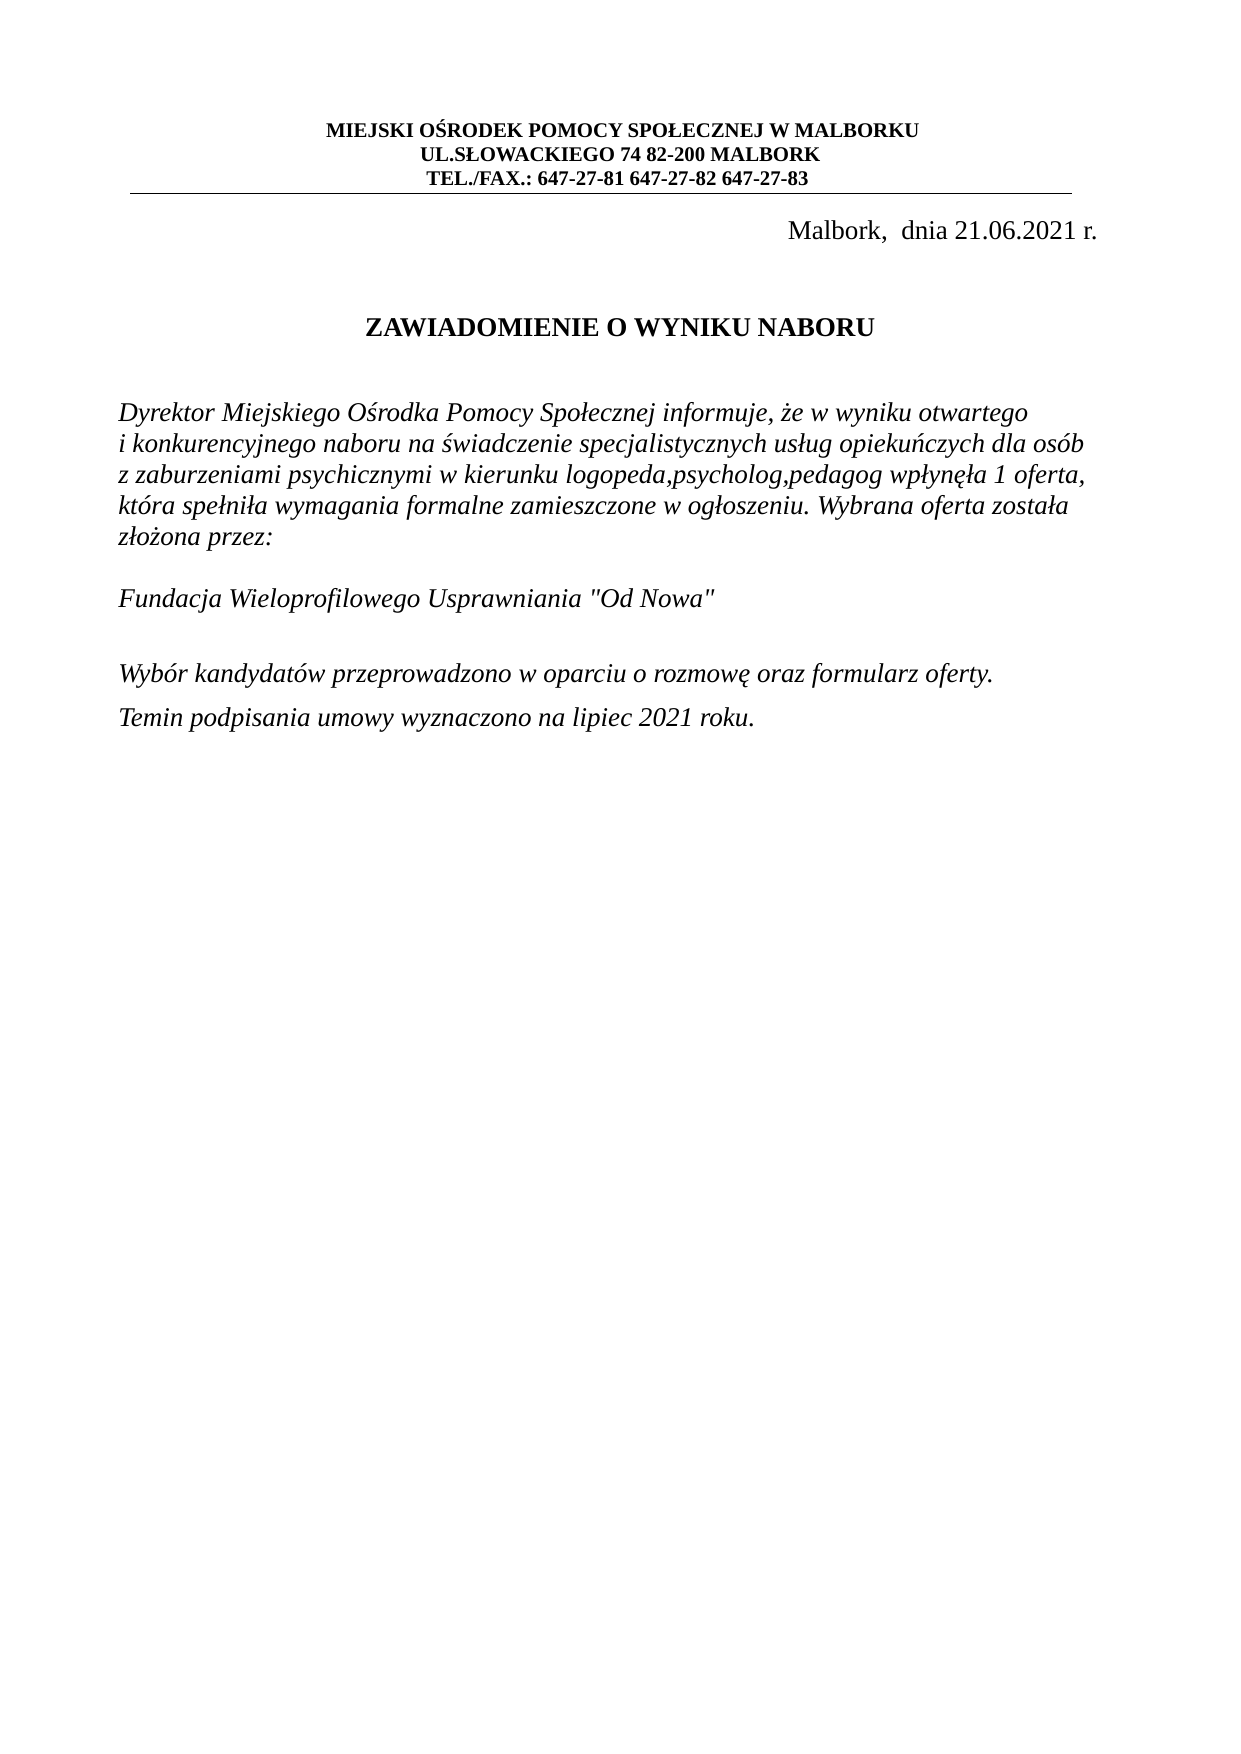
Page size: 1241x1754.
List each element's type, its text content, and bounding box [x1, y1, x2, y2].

text Wybór kandydatów przeprowadzono w oparciu o rozmowę oraz formularz oferty. [118, 626, 1122, 688]
text Malbork, dnia 21.06.2021 r. [118, 214, 1122, 246]
text MIEJSKI OŚRODEK POMOCY SPOŁECZNEJ W MALBORKU [118, 118, 1122, 142]
text Temin podpisania umowy wyznaczono na lipiec 2021 roku. [118, 701, 1122, 732]
text TEL./FAX.: 647-27-81 647-27-82 647-27-83 [118, 166, 1122, 190]
text Dyrektor Miejskiego Ośrodka Pomocy Społecznej informuje, że w wyniku otwartego i konkurencyjnego naboru na świadczenie specjalistycznych usług opiekuńczych dla osób z zaburzeniami psychicznymi w kierunku logopeda,psycholog,pedagog wpłynęła 1 oferta, która spełniła wymagania formalne zamieszczone w ogłoszeniu. Wybrana oferta została złożona przez: Fundacja Wieloprofilowego Usprawniania "Od Nowa" [118, 396, 1122, 614]
text ZAWIADOMIENIE O WYNIKU NABORU [118, 311, 1122, 342]
text UL.SŁOWACKIEGO 74 82-200 MALBORK [118, 142, 1122, 166]
